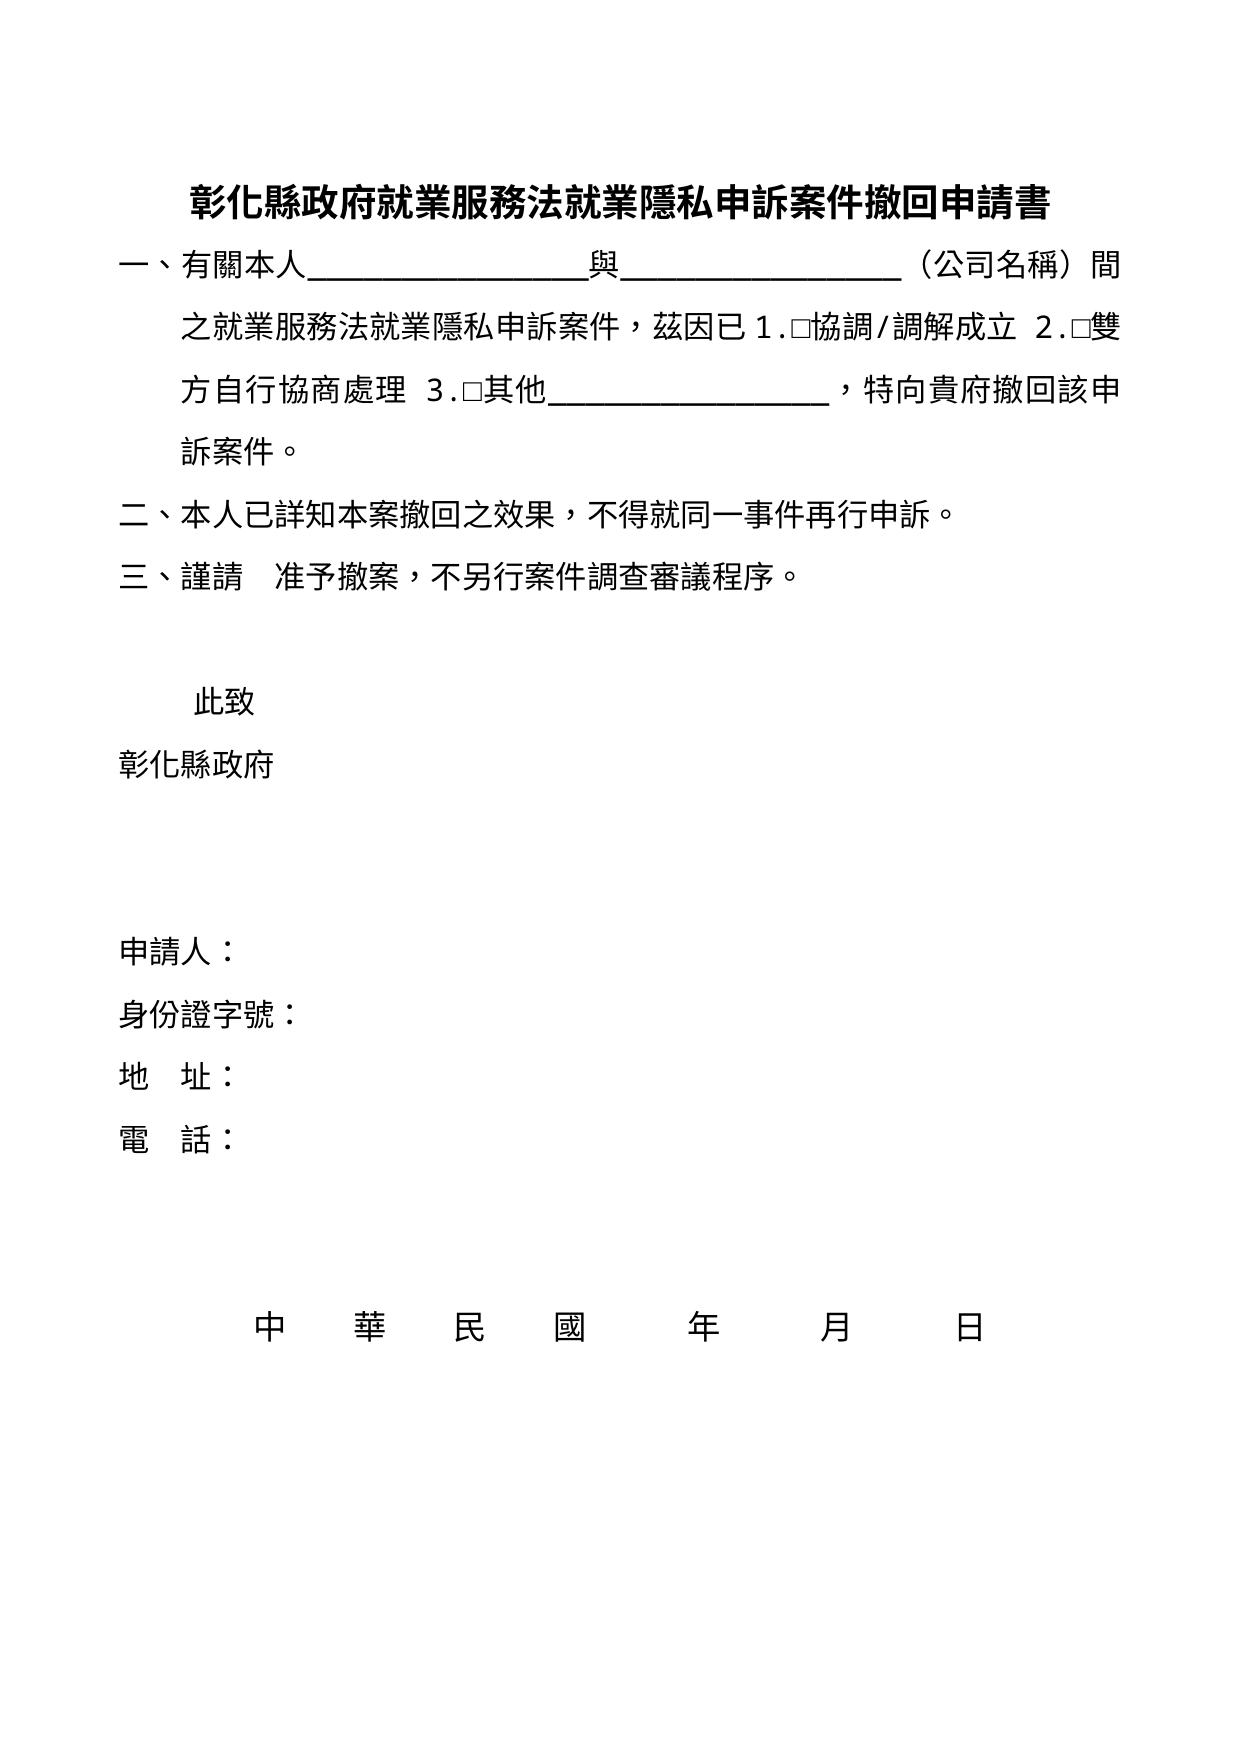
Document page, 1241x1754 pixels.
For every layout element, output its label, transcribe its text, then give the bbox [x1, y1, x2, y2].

text 地 址： [118, 1033, 1122, 1096]
text 此致 [118, 658, 1122, 721]
text 中 華 民 國 年 月 日 [118, 1283, 1122, 1346]
text 申請人： [118, 908, 1122, 971]
text 身份證字號： [118, 971, 1122, 1033]
text 二、本人已詳知本案撤回之效果，不得就同一事件再行申訴。 [118, 471, 1122, 533]
text 電 話： [118, 1096, 1122, 1158]
text 彰化縣政府 [118, 721, 1122, 783]
text 三、謹請 准予撤案，不另行案件調查審議程序。 [118, 533, 1122, 596]
text 彰化縣政府就業服務法就業隱私申訴案件撤回申請書 [118, 158, 1122, 221]
text 一、有關本人_______________與_______________（公司名稱）間之就業服務法就業隱私申訴案件，茲因已1.□協調/調解成立 2.□雙方自行協商處理 3.□其他_______________，特向貴府撤回該申訴案件。 [118, 221, 1122, 471]
